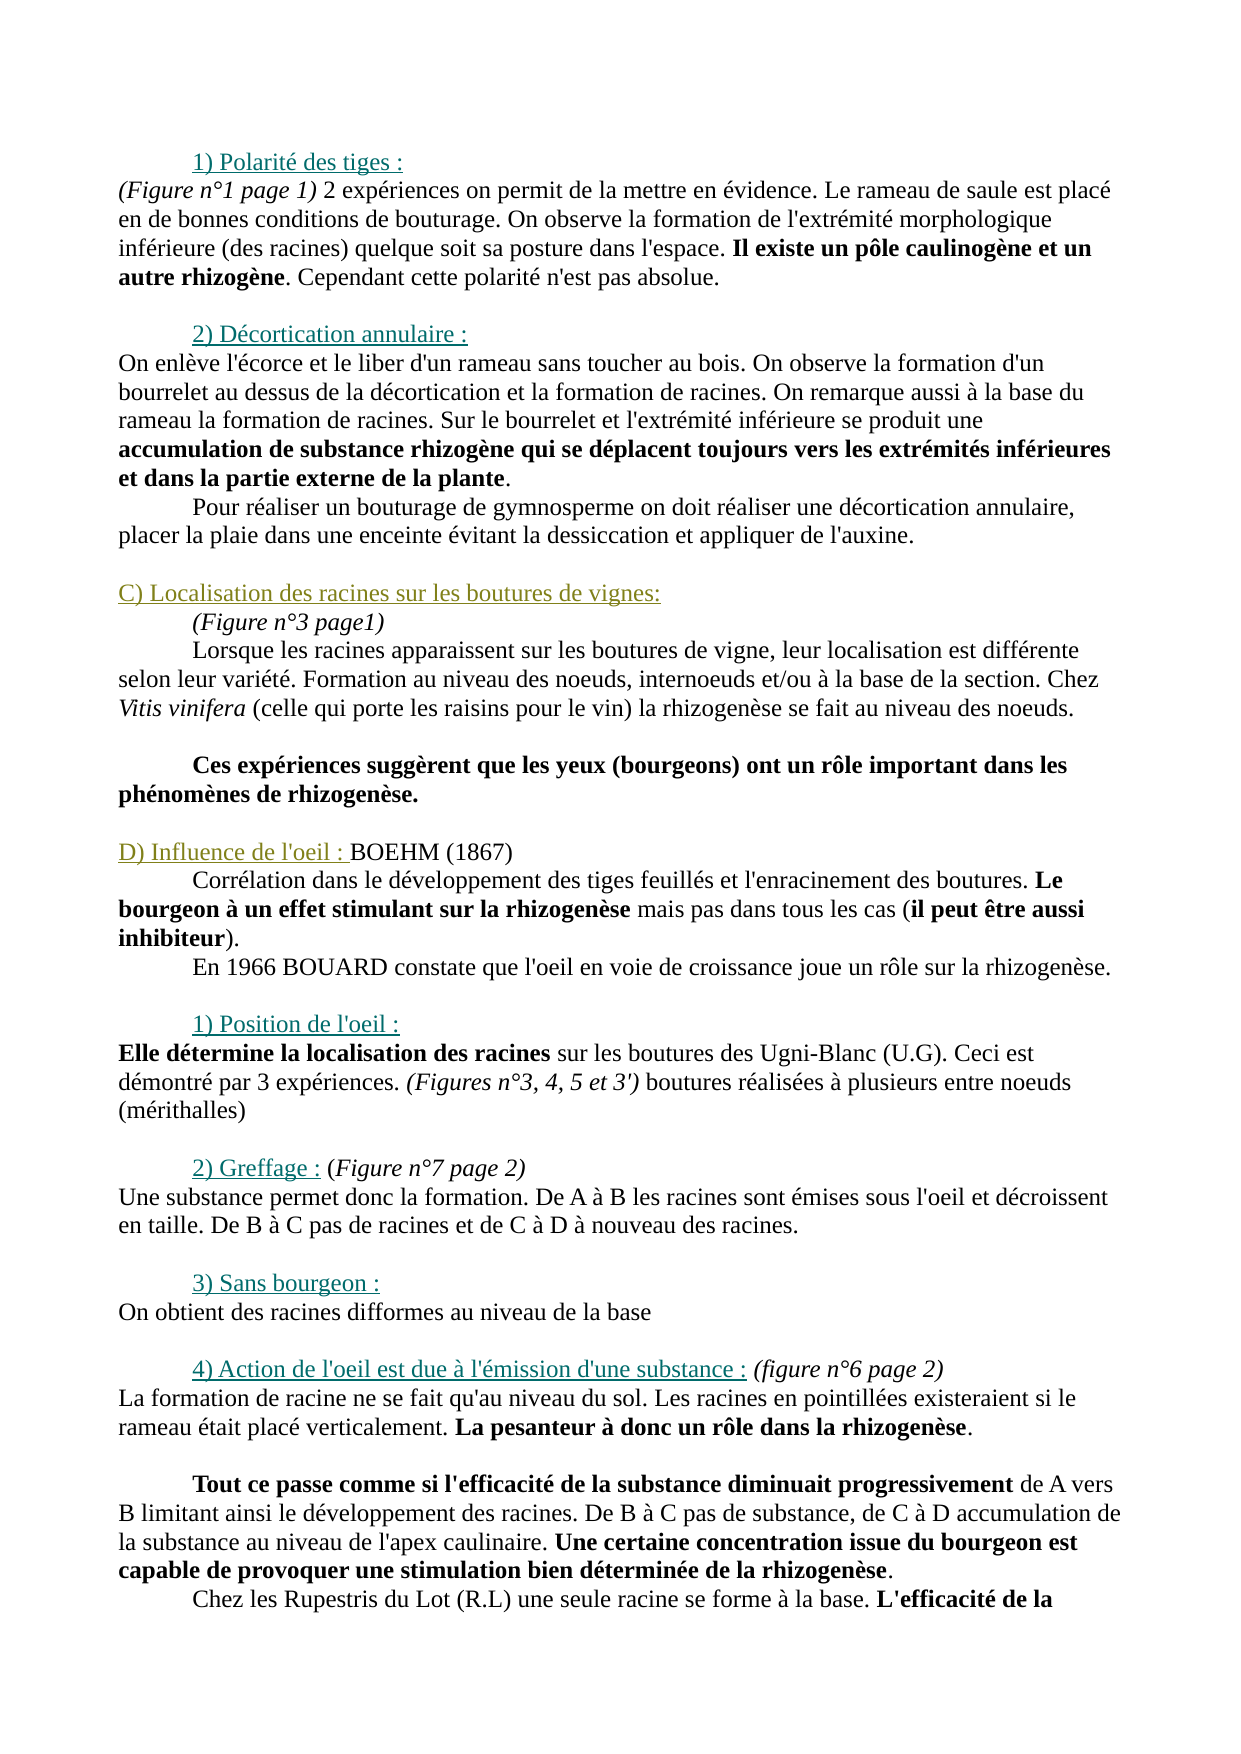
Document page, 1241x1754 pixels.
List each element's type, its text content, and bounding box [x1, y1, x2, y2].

text (Figure n°1 page 1) 2 expériences on permit de la mettre en évidence. Le rameau de saule est placé en de bonnes conditions de bouturage. On observe la formation de l'extrémité morphologique inférieure (des racines) quelque soit sa posture dans l'espace. Il existe un pôle caulinogène et un autre rhizogène. Cependant cette polarité n'est pas absolue. [118, 176, 1122, 291]
text 4) Action de l'oeil est due à l'émission d'une substance : (figure n°6 page 2) [118, 1354, 1122, 1383]
text Corrélation dans le développement des tiges feuillés et l'enracinement des boutures. Le bourgeon à un effet stimulant sur la rhizogenèse mais pas dans tous les cas (il peut être aussi inhibiteur). [118, 866, 1122, 952]
text En 1966 BOUARD constate que l'oeil en voie de croissance joue un rôle sur la rhizogenèse. [118, 952, 1122, 981]
text 2) Décortication annulaire : [118, 319, 1122, 348]
text On obtient des racines difformes au niveau de la base [118, 1297, 1122, 1326]
text La formation de racine ne se fait qu'au niveau du sol. Les racines en pointillées existeraient si le rameau était placé verticalement. La pesanteur à donc un rôle dans la rhizogenèse. [118, 1383, 1122, 1441]
text Pour réaliser un bouturage de gymnosperme on doit réaliser une décortication annulaire, placer la plaie dans une enceinte évitant la dessiccation et appliquer de l'auxine. [118, 492, 1122, 549]
text Chez les Rupestris du Lot (R.L) une seule racine se forme à la base. L'efficacité de la [118, 1584, 1122, 1613]
text (Figure n°3 page1) [118, 607, 1122, 636]
text On enlève l'écorce et le liber d'un rameau sans toucher au bois. On observe la formation d'un bourrelet au dessus de la décortication et la formation de racines. On remarque aussi à la base du rameau la formation de racines. Sur le bourrelet et l'extrémité inférieure se produit une accumulation de substance rhizogène qui se déplacent toujours vers les extrémités inférieures et dans la partie externe de la plante. [118, 348, 1122, 492]
text Ces expériences suggèrent que les yeux (bourgeons) ont un rôle important dans les phénomènes de rhizogenèse. [118, 751, 1122, 808]
text Tout ce passe comme si l'efficacité de la substance diminuait progressivement de A vers B limitant ainsi le développement des racines. De B à C pas de substance, de C à D accumulation de la substance au niveau de l'apex caulinaire. Une certaine concentration issue du bourgeon est capable de provoquer une stimulation bien déterminée de la rhizogenèse. [118, 1469, 1122, 1584]
text 1) Position de l'oeil : [118, 1009, 1122, 1038]
text Une substance permet donc la formation. De A à B les racines sont émises sous l'oeil et décroissent en taille. De B à C pas de racines et de C à D à nouveau des racines. [118, 1182, 1122, 1239]
text Elle détermine la localisation des racines sur les boutures des Ugni-Blanc (U.G). Ceci est démontré par 3 expériences. (Figures n°3, 4, 5 et 3') boutures réalisées à plusieurs entre noeuds (mérithalles) [118, 1038, 1122, 1124]
text 1) Polarité des tiges : [118, 147, 1122, 176]
text 3) Sans bourgeon : [118, 1268, 1122, 1297]
text C) Localisation des racines sur les boutures de vignes: [118, 578, 1122, 607]
text D) Influence de l'oeil : BOEHM (1867) [118, 837, 1122, 866]
text Lorsque les racines apparaissent sur les boutures de vigne, leur localisation est différente selon leur variété. Formation au niveau des noeuds, internoeuds et/ou à la base de la section. Chez Vitis vinifera (celle qui porte les raisins pour le vin) la rhizogenèse se fait au niveau des noeuds. [118, 636, 1122, 722]
text 2) Greffage : (Figure n°7 page 2) [118, 1153, 1122, 1182]
